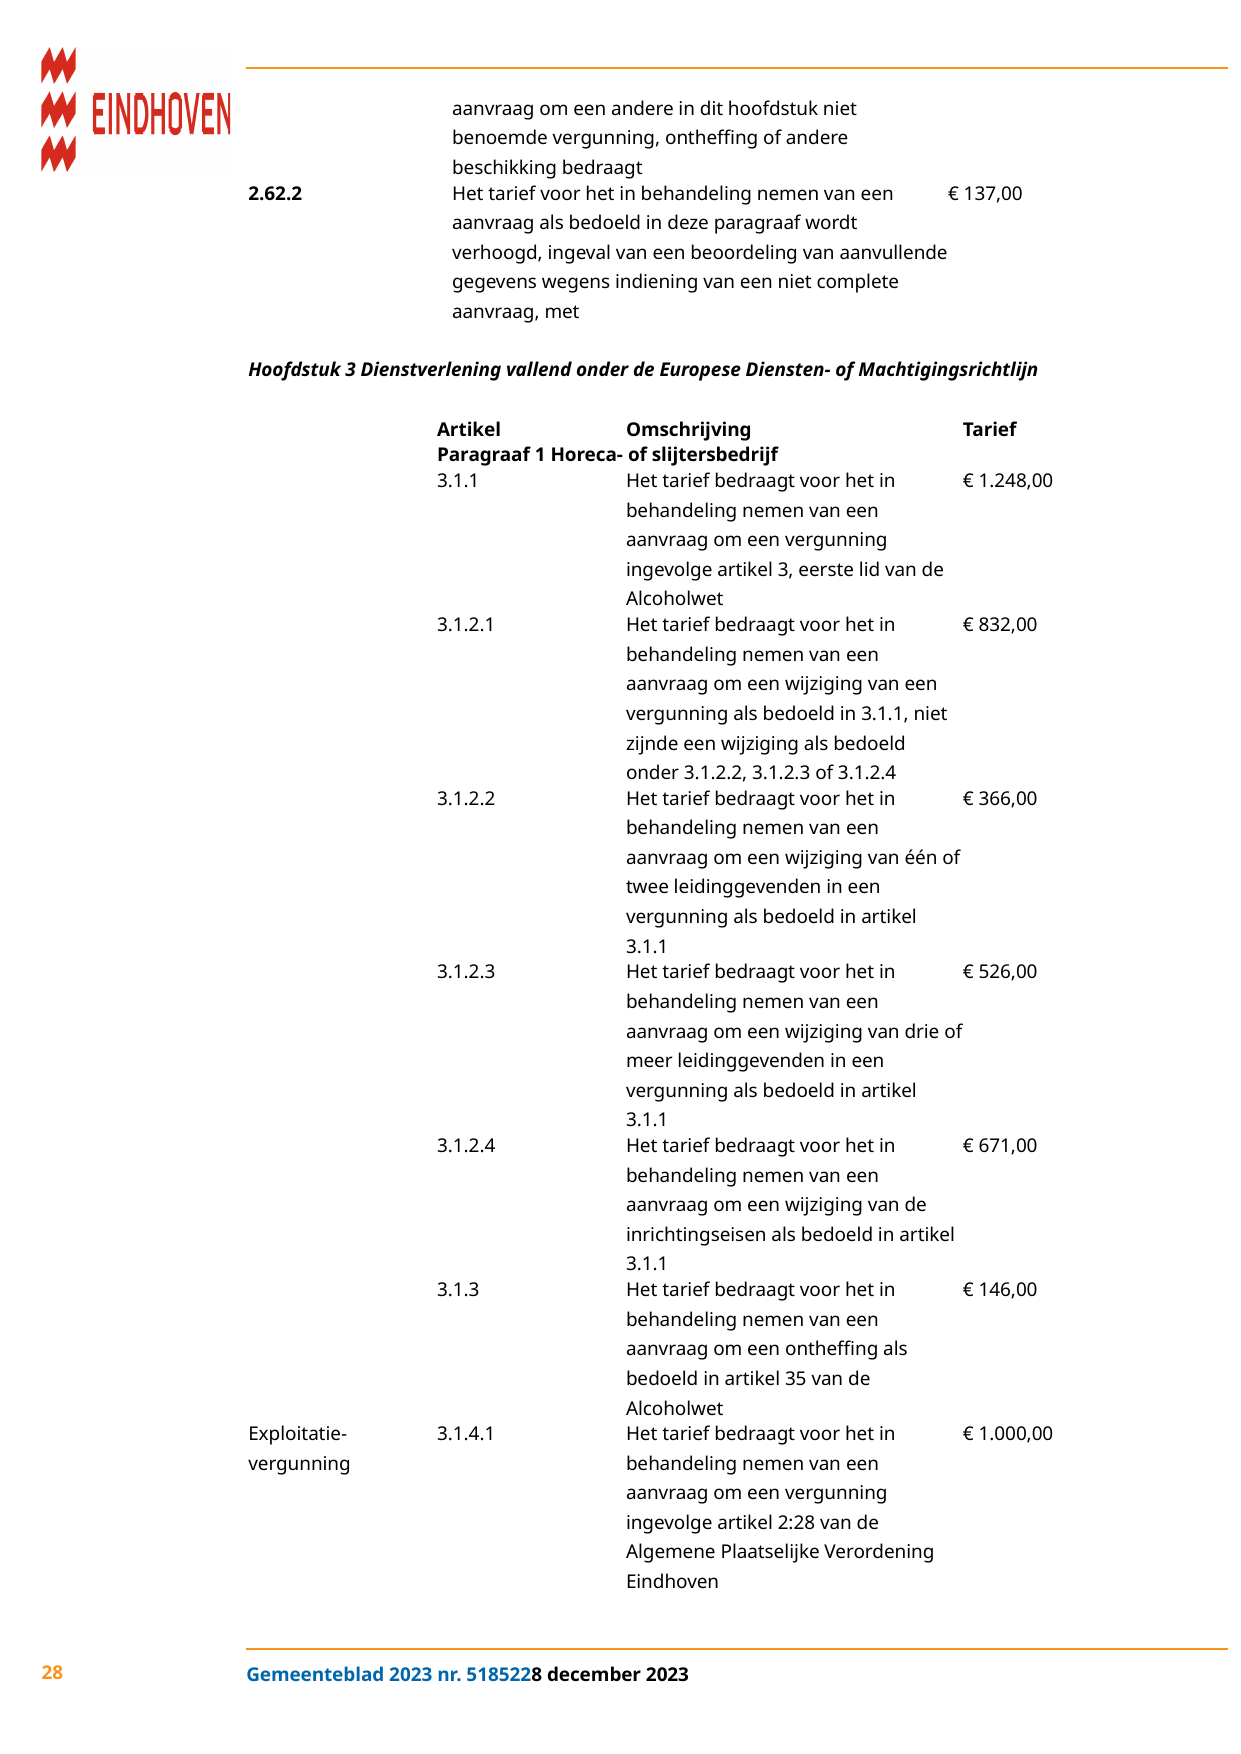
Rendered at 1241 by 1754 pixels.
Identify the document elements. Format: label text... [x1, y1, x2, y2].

table_cell 2.62.2 [248, 180, 452, 324]
table_cell € 1.000,00 [963, 1420, 1152, 1594]
table_cell [248, 1132, 437, 1276]
table_cell € 1.248,00 [963, 467, 1152, 611]
table_cell Paragraaf 1 Horeca- of slijtersbedrijf [437, 442, 963, 467]
table_cell [248, 785, 437, 959]
table_header Artikel [437, 416, 626, 442]
table_cell [248, 442, 437, 467]
table_cell 3.1.2.1 [437, 611, 626, 785]
table_cell [963, 442, 1152, 467]
table_cell Het tarief bedraagt voor het in behandeling nemen van een aanvraag om een wijziging van drie of meer leidinggevenden in een vergunning als bedoeld in artikel 3.1.1 [626, 959, 963, 1132]
table_header [248, 416, 437, 442]
table_cell € 137,00 [948, 180, 1152, 324]
table_cell Het tarief bedraagt voor het in behandeling nemen van een aanvraag om een wijziging van de inrichtingseisen als bedoeld in artikel 3.1.1 [626, 1132, 963, 1276]
table_cell aanvraag om een andere in dit hoofdstuk niet benoemde vergunning, ontheffing of andere beschikking bedraagt [452, 95, 948, 180]
table_cell Het tarief voor het in behandeling nemen van een aanvraag als bedoeld in deze paragraaf wordt verhoogd, ingeval van een beoordeling van aanvullende gegevens wegens indiening van een niet complete aanvraag, met [452, 180, 948, 324]
table_cell Het tarief bedraagt voor het in behandeling nemen van een aanvraag om een wijziging van een vergunning als bedoeld in 3.1.1, niet zijnde een wijziging als bedoeld onder 3.1.2.2, 3.1.2.3 of 3.1.2.4 [626, 611, 963, 785]
table_cell Het tarief bedraagt voor het in behandeling nemen van een aanvraag om een vergunning ingevolge artikel 2:28 van de Algemene Plaatselijke Verordening Eindhoven [626, 1420, 963, 1594]
text Hoofdstuk 3 Dienstverlening vallend onder de Europese Diensten- of Machtigingsrichtlijn [248, 357, 1152, 382]
table_cell Het tarief bedraagt voor het in behandeling nemen van een aanvraag om een wijziging van één of twee leidinggevenden in een vergunning als bedoeld in artikel 3.1.1 [626, 785, 963, 959]
table_cell 3.1.2.3 [437, 959, 626, 1132]
table_header Omschrijving [626, 416, 963, 442]
table_cell € 832,00 [963, 611, 1152, 785]
table_cell [248, 95, 452, 180]
table_cell Exploitatie-vergunning [248, 1420, 437, 1594]
table_header Tarief [963, 416, 1152, 442]
table_cell 3.1.1 [437, 467, 626, 611]
table_cell € 671,00 [963, 1132, 1152, 1276]
table_cell Het tarief bedraagt voor het in behandeling nemen van een aanvraag om een ontheffing als bedoeld in artikel 35 van de Alcoholwet [626, 1276, 963, 1420]
table_cell [248, 1276, 437, 1420]
table_cell € 366,00 [963, 785, 1152, 959]
table_cell € 526,00 [963, 959, 1152, 1132]
picture [41, 47, 231, 172]
table_cell [248, 611, 437, 785]
table_cell 3.1.3 [437, 1276, 626, 1420]
table_cell [248, 959, 437, 1132]
table_cell 3.1.2.4 [437, 1132, 626, 1276]
table_cell [248, 467, 437, 611]
table_cell Het tarief bedraagt voor het in behandeling nemen van een aanvraag om een vergunning ingevolge artikel 3, eerste lid van de Alcoholwet [626, 467, 963, 611]
table_cell 3.1.4.1 [437, 1420, 626, 1594]
table_cell 3.1.2.2 [437, 785, 626, 959]
table_cell € 146,00 [963, 1276, 1152, 1420]
table_cell [948, 95, 1152, 180]
